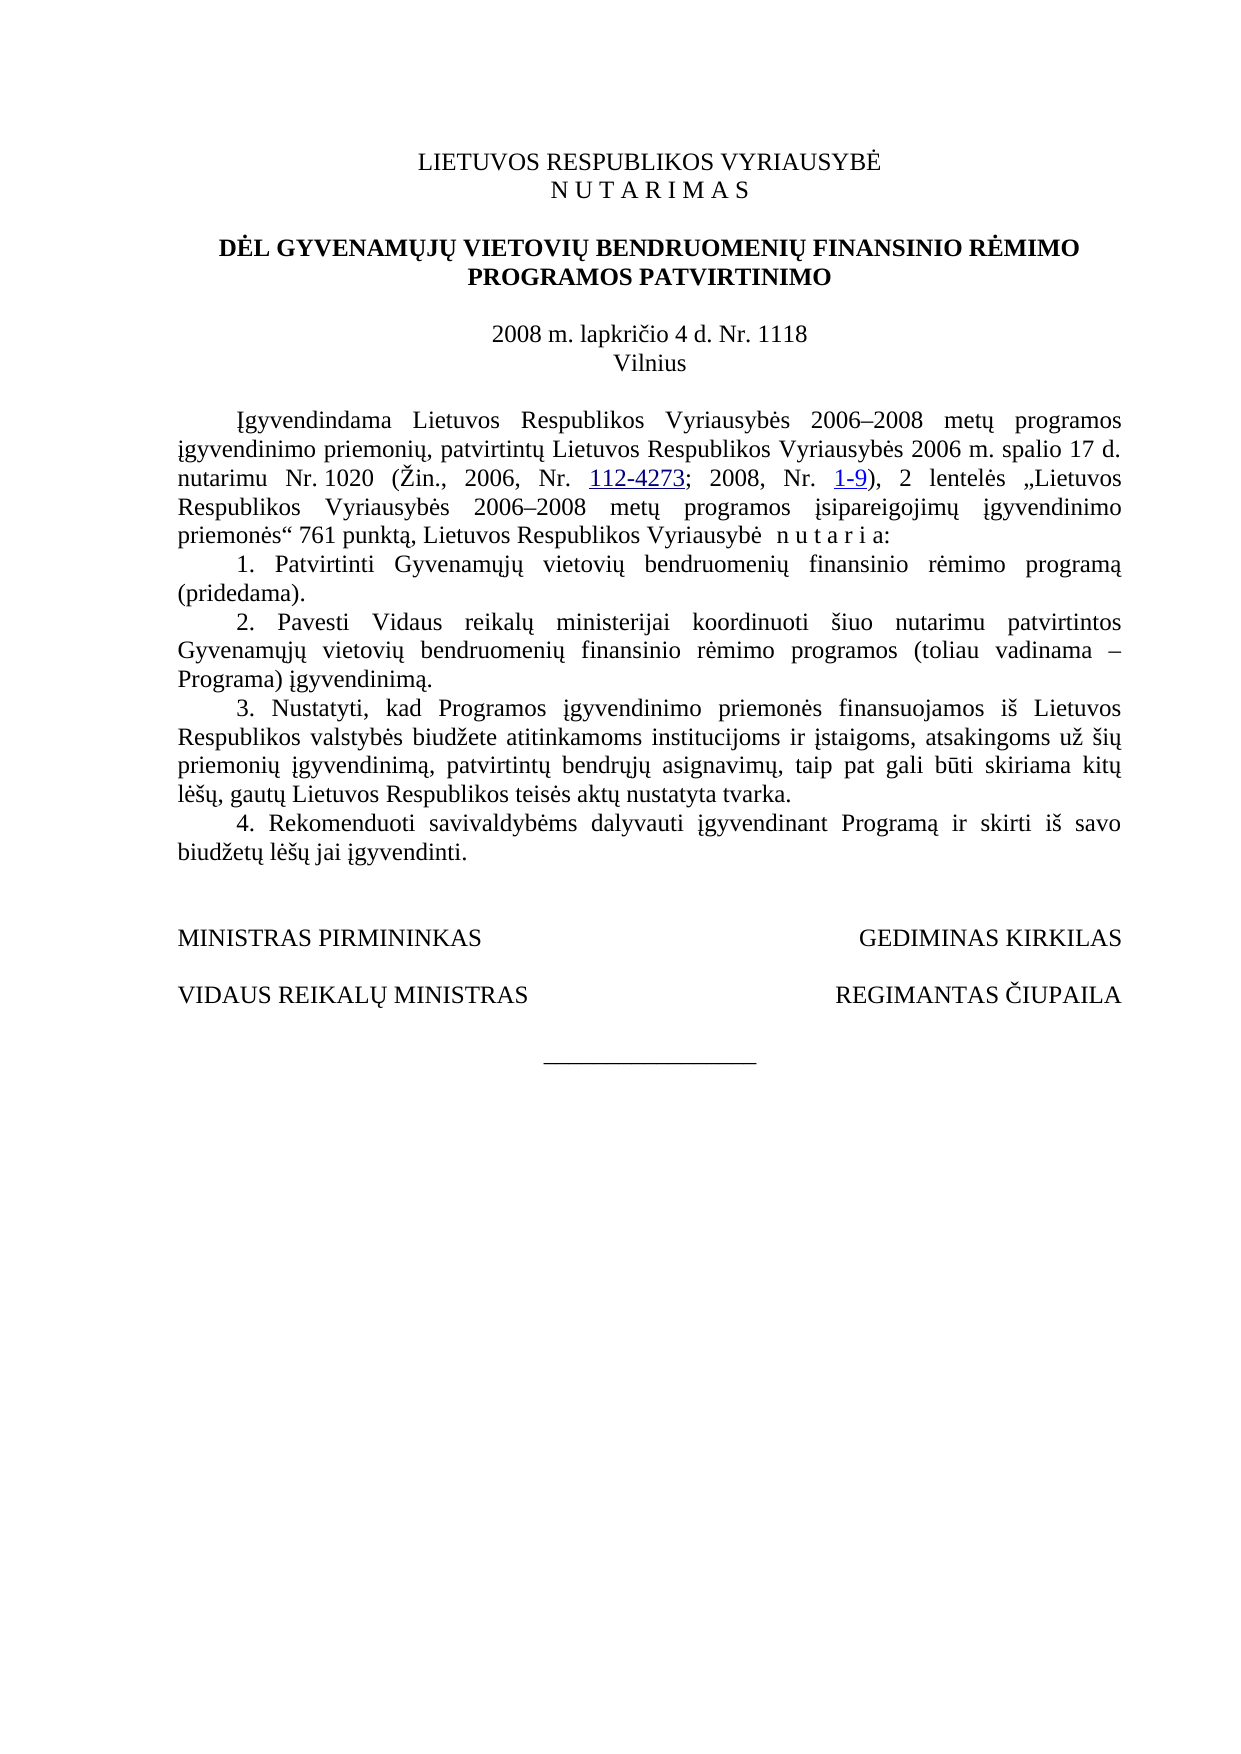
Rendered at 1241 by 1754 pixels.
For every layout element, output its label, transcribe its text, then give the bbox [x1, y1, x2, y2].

text Įgyvendindama Lietuvos Respublikos Vyriausybės 2006–2008 metų programos įgyvendinimo priemonių, patvirtintų Lietuvos Respublikos Vyriausybės 2006 m. spalio 17 d. nutarimu Nr. 1020 (Žin., 2006, Nr. 112-4273; 2008, Nr. 1-9), 2 lentelės „Lietuvos Respublikos Vyriausybės 2006–2008 metų programos įsipareigojimų įgyvendinimo priemonės“ 761 punktą, Lietuvos Respublikos Vyriausybė nutaria: [177, 406, 1122, 549]
text Ministras Pirmininkas Gediminas Kirkilas [177, 923, 1122, 952]
text Vilnius [177, 348, 1122, 377]
text 1. Patvirtinti Gyvenamųjų vietovių bendruomenių finansinio rėmimo programą (pridedama). [177, 549, 1122, 607]
text Vidaus reikalų ministras Regimantas Čiupaila [177, 981, 1122, 1038]
text 2008 m. lapkričio 4 d. Nr. 1118 [177, 319, 1122, 348]
text 3. Nustatyti, kad Programos įgyvendinimo priemonės finansuojamos iš Lietuvos Respublikos valstybės biudžete atitinkamoms institucijoms ir įstaigoms, atsakingoms už šių priemonių įgyvendinimą, patvirtintų bendrųjų asignavimų, taip pat gali būti skiriama kitų lėšų, gautų Lietuvos Respublikos teisės aktų nustatyta tvarka. [177, 693, 1122, 808]
text Lietuvos Respublikos Vyriausybė [177, 147, 1122, 176]
text NUTARIMAS [177, 176, 1122, 204]
text DĖL GYVENAMŲJŲ VIETOVIŲ BENDRUOMENIŲ FINANSINIO RĖMIMO PROGRAMOS patvirtinimo [177, 233, 1122, 291]
text _________________ [177, 1038, 1122, 1067]
text 2. Pavesti Vidaus reikalų ministerijai koordinuoti šiuo nutarimu patvirtintos Gyvenamųjų vietovių bendruomenių finansinio rėmimo programos (toliau vadinama – Programa) įgyvendinimą. [177, 607, 1122, 693]
text 4. Rekomenduoti savivaldybėms dalyvauti įgyvendinant Programą ir skirti iš savo biudžetų lėšų jai įgyvendinti. [177, 808, 1122, 866]
